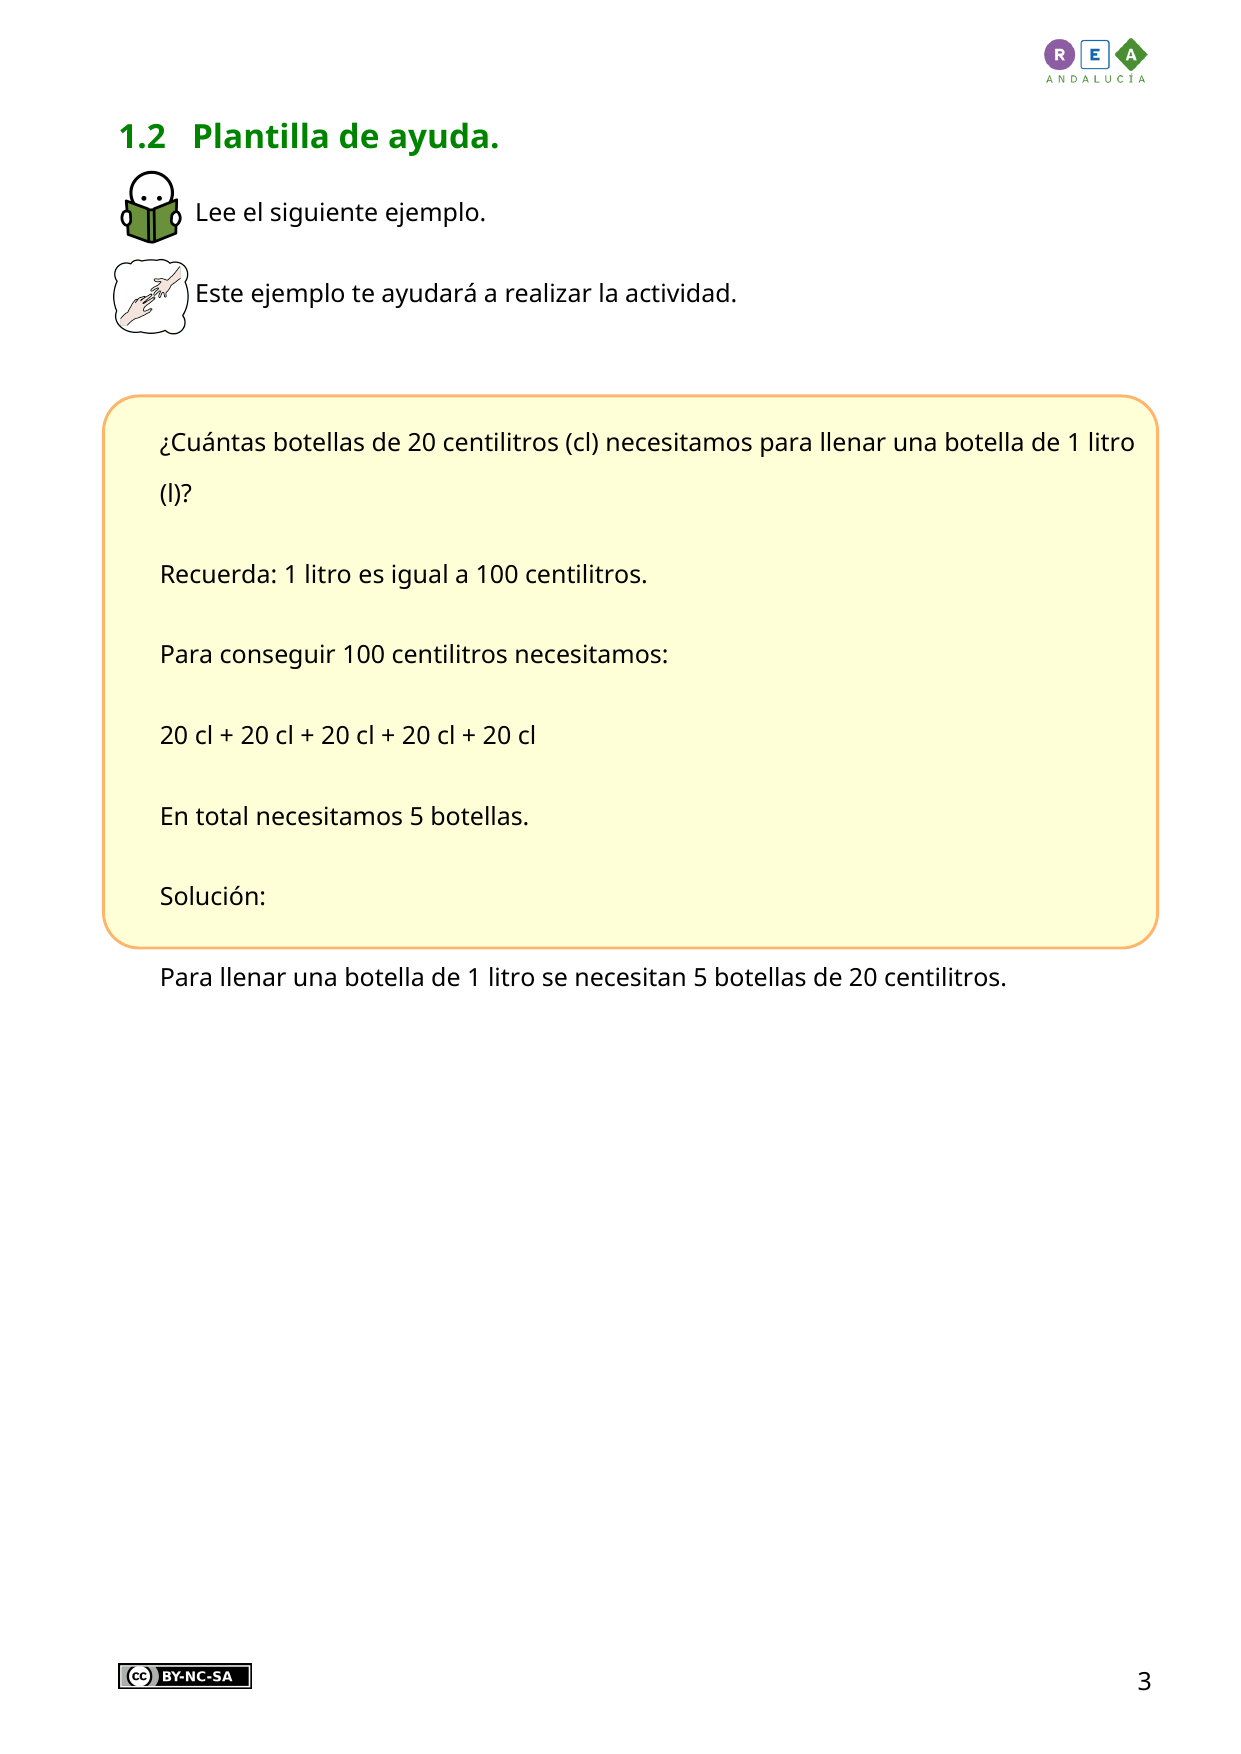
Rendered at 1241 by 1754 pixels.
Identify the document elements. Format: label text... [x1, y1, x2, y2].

text ¿Cuántas botellas de 20 centilitros (cl) necesitamos para llenar una botella de 1 litro (l)? [159, 425, 1152, 510]
text En total necesitamos 5 botellas. [159, 798, 1152, 832]
picture [118, 1663, 536, 1698]
picture [112, 258, 190, 335]
text Solución: [159, 879, 1152, 913]
text Recuerda: 1 litro es igual a 100 centilitros. [159, 557, 1152, 591]
picture [112, 168, 190, 245]
text Para conseguir 100 centilitros necesitamos: [159, 637, 1152, 671]
subtitle Plantilla de ayuda. [118, 113, 1152, 159]
text Este ejemplo te ayudará a realizar la actividad. [195, 276, 1152, 309]
text Lee el siguiente ejemplo. [195, 195, 1152, 229]
picture [1039, 33, 1152, 88]
text 20 cl + 20 cl + 20 cl + 20 cl + 20 cl [159, 718, 1152, 752]
text Para llenar una botella de 1 litro se necesitan 5 botellas de 20 centilitros. [159, 959, 1152, 993]
